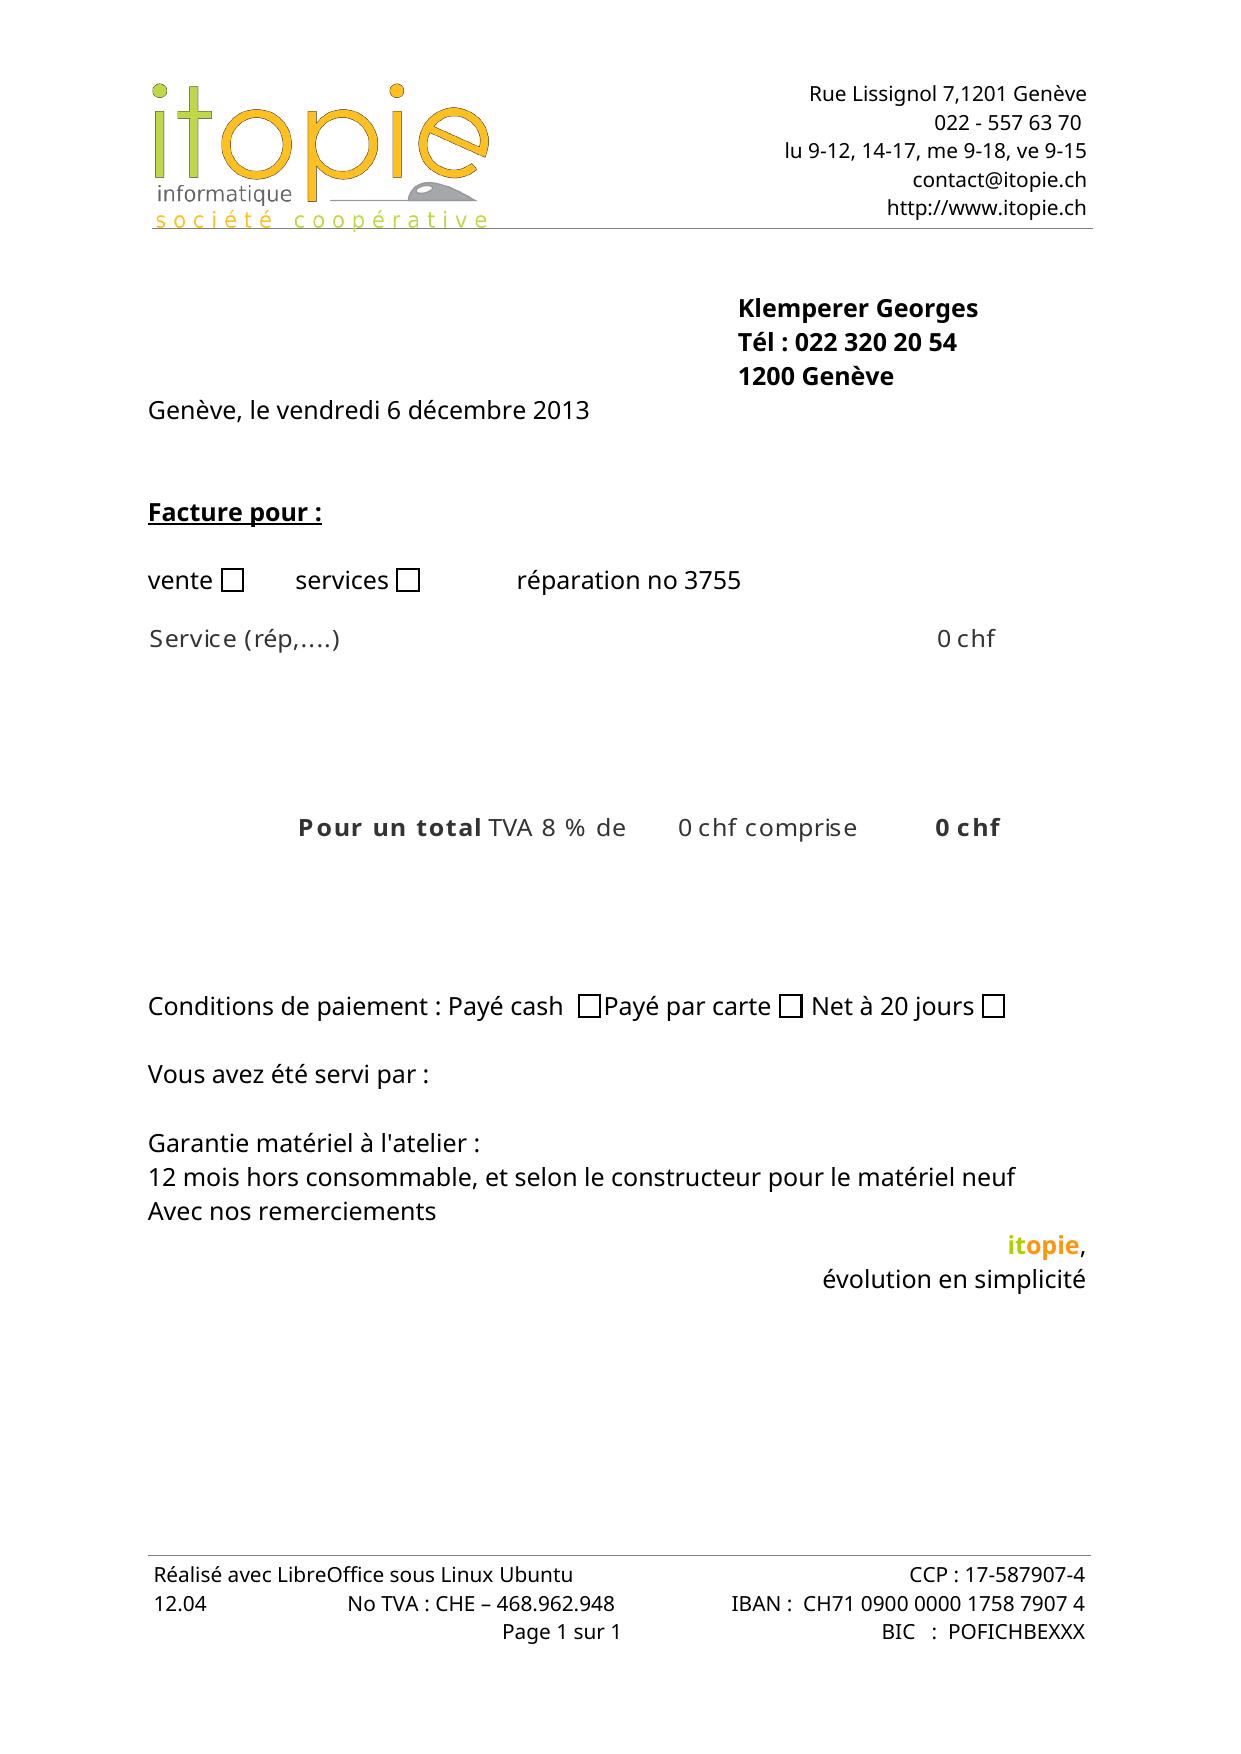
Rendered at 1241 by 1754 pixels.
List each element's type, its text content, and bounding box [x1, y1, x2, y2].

text 12 mois hors consommable, et selon le constructeur pour le matériel neuf [148, 1159, 1093, 1193]
text Tél : 022 320 20 54 [148, 324, 1093, 358]
text vente services réparation no 3755 [148, 563, 1093, 597]
text 1200 Genève [148, 358, 1093, 392]
text Conditions de paiement : Payé cash Payé par carte Net à 20 jours [148, 989, 1093, 1023]
text Facture pour : [148, 495, 1093, 529]
text Genève, le vendredi 6 décembre 2013 [148, 392, 1093, 427]
text Avec nos remerciements [148, 1193, 1093, 1227]
text itopie, [148, 1227, 1093, 1262]
text Klemperer Georges [148, 290, 1093, 324]
picture [138, 72, 500, 244]
text Vous avez été servi par : [148, 1057, 1093, 1091]
text évolution en simplicité [148, 1262, 1093, 1296]
text Garantie matériel à l'atelier : [148, 1125, 1093, 1159]
